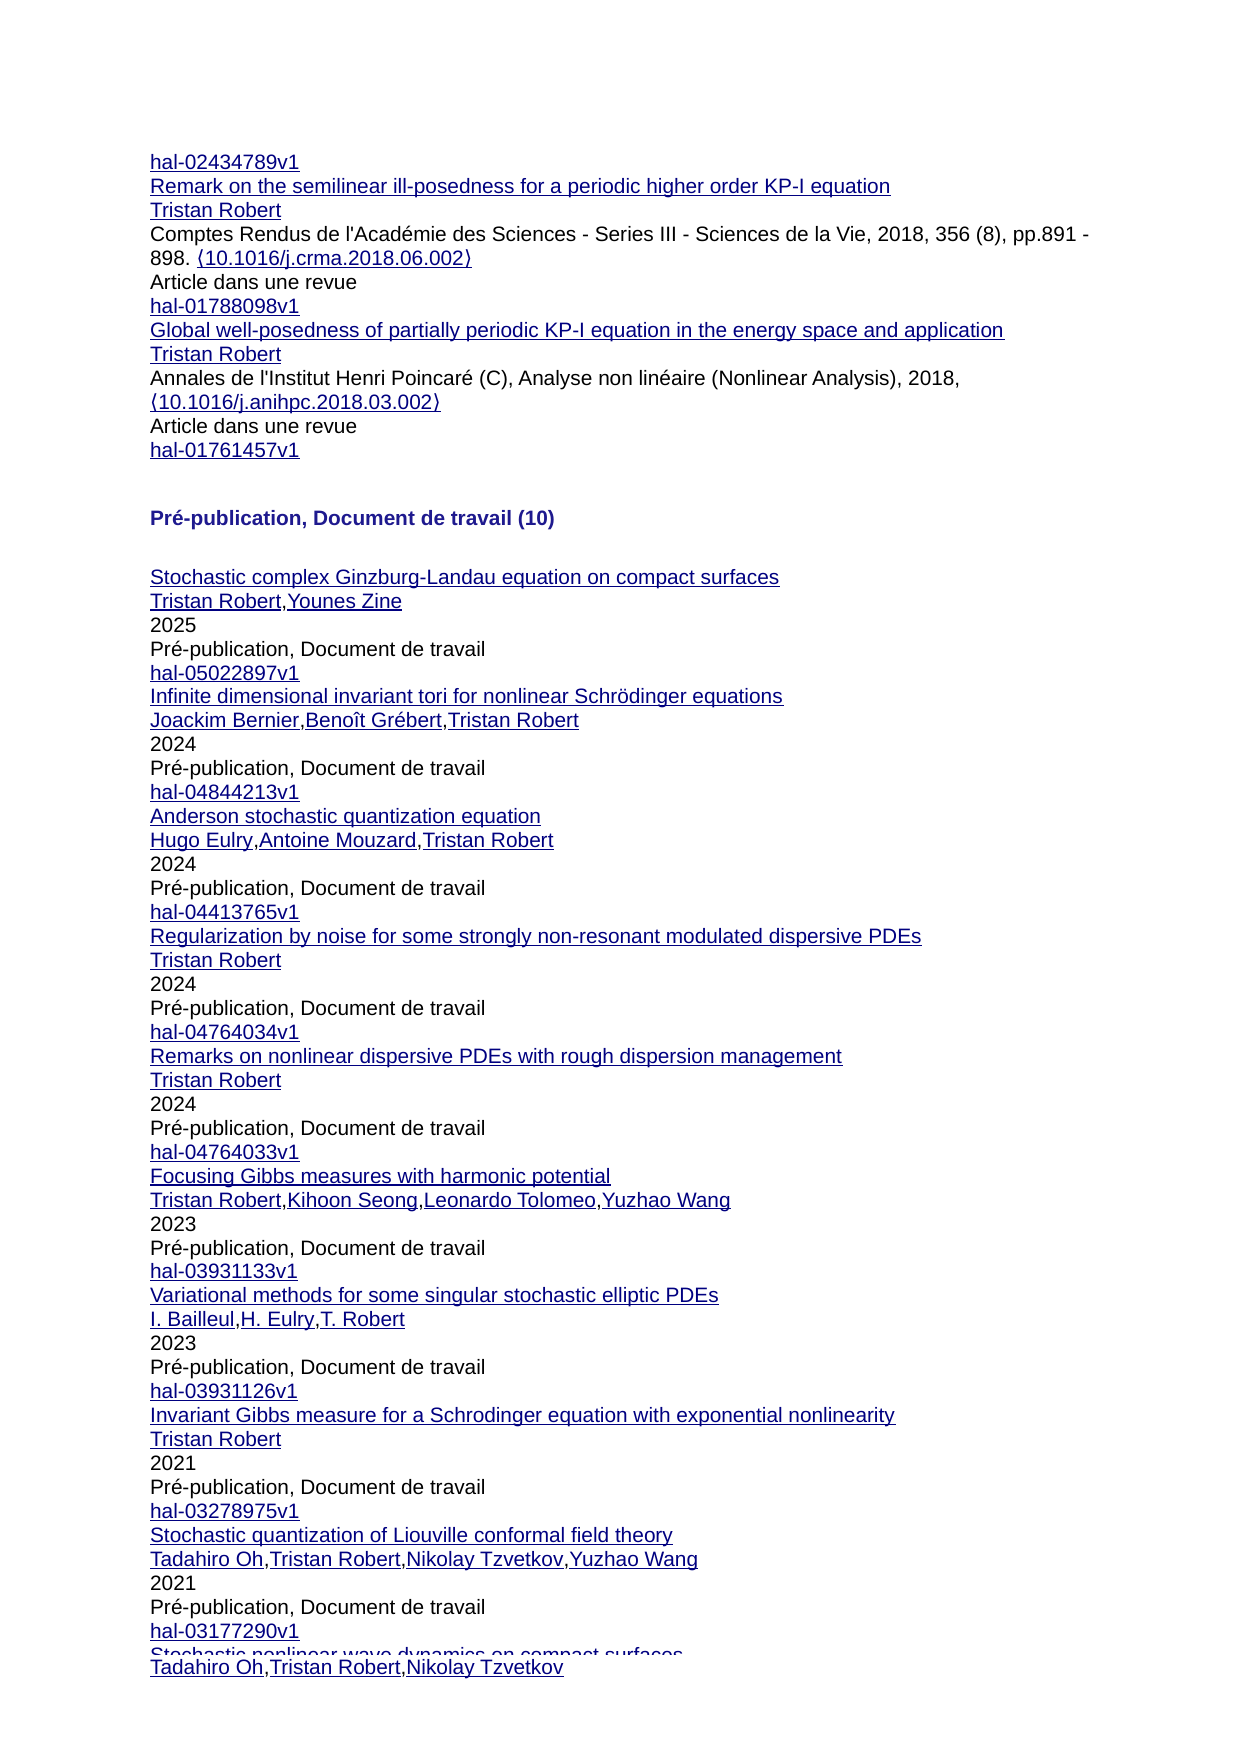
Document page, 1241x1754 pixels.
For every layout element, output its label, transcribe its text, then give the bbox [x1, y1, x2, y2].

table_cell Stochastic nonlinear wave dynamics on compact surfaces Tadahiro Oh,Tristan Robert,Nikolay Tzvetkov [150, 1643, 1090, 1679]
table_cell Focusing Gibbs measures with harmonic potential Tristan Robert,Kihoon Seong,Leonardo Tolomeo,Yuzhao Wang 2023 Pré-publication, Document de travail hal-03931133v1 [150, 1164, 1090, 1283]
table_cell Global well-posedness of partially periodic KP-I equation in the energy space and application Tristan Robert Annales de l'Institut Henri Poincaré (C), Analyse non linéaire (Nonlinear Analysis), 2018, ⟨10.1016/j.anihpc.2018.03.002⟩ Article dans une revue hal-01761457v1 [150, 318, 1090, 461]
table_cell Stochastic quantization of Liouville conformal field theory Tadahiro Oh,Tristan Robert,Nikolay Tzvetkov,Yuzhao Wang 2021 Pré-publication, Document de travail hal-03177290v1 [150, 1523, 1090, 1643]
table_cell Remark on the semilinear ill-posedness for a periodic higher order KP-I equation Tristan Robert Comptes Rendus de l'Académie des Sciences - Series III - Sciences de la Vie, 2018, 356 (8), pp.891 - 898. ⟨10.1016/j.crma.2018.06.002⟩ Article dans une revue hal-01788098v1 [150, 174, 1090, 318]
subtitle Pré-publication, Document de travail (10) [150, 506, 1090, 530]
table_cell Regularization by noise for some strongly non-resonant modulated dispersive PDEs Tristan Robert 2024 Pré-publication, Document de travail hal-04764034v1 [150, 924, 1090, 1044]
table_cell Anderson stochastic quantization equation Hugo Eulry,Antoine Mouzard,Tristan Robert 2024 Pré-publication, Document de travail hal-04413765v1 [150, 804, 1090, 924]
table_cell hal-02434789v1 [150, 150, 1090, 174]
table_cell Remarks on nonlinear dispersive PDEs with rough dispersion management Tristan Robert 2024 Pré-publication, Document de travail hal-04764033v1 [150, 1044, 1090, 1163]
table_cell Infinite dimensional invariant tori for nonlinear Schrödinger equations Joackim Bernier,Benoît Grébert,Tristan Robert 2024 Pré-publication, Document de travail hal-04844213v1 [150, 684, 1090, 804]
table_cell Invariant Gibbs measure for a Schrodinger equation with exponential nonlinearity Tristan Robert 2021 Pré-publication, Document de travail hal-03278975v1 [150, 1403, 1090, 1523]
table_cell Variational methods for some singular stochastic elliptic PDEs I. Bailleul,H. Eulry,T. Robert 2023 Pré-publication, Document de travail hal-03931126v1 [150, 1283, 1090, 1403]
table_header Stochastic complex Ginzburg-Landau equation on compact surfaces Tristan Robert,Younes Zine 2025 Pré-publication, Document de travail hal-05022897v1 [150, 565, 1090, 684]
